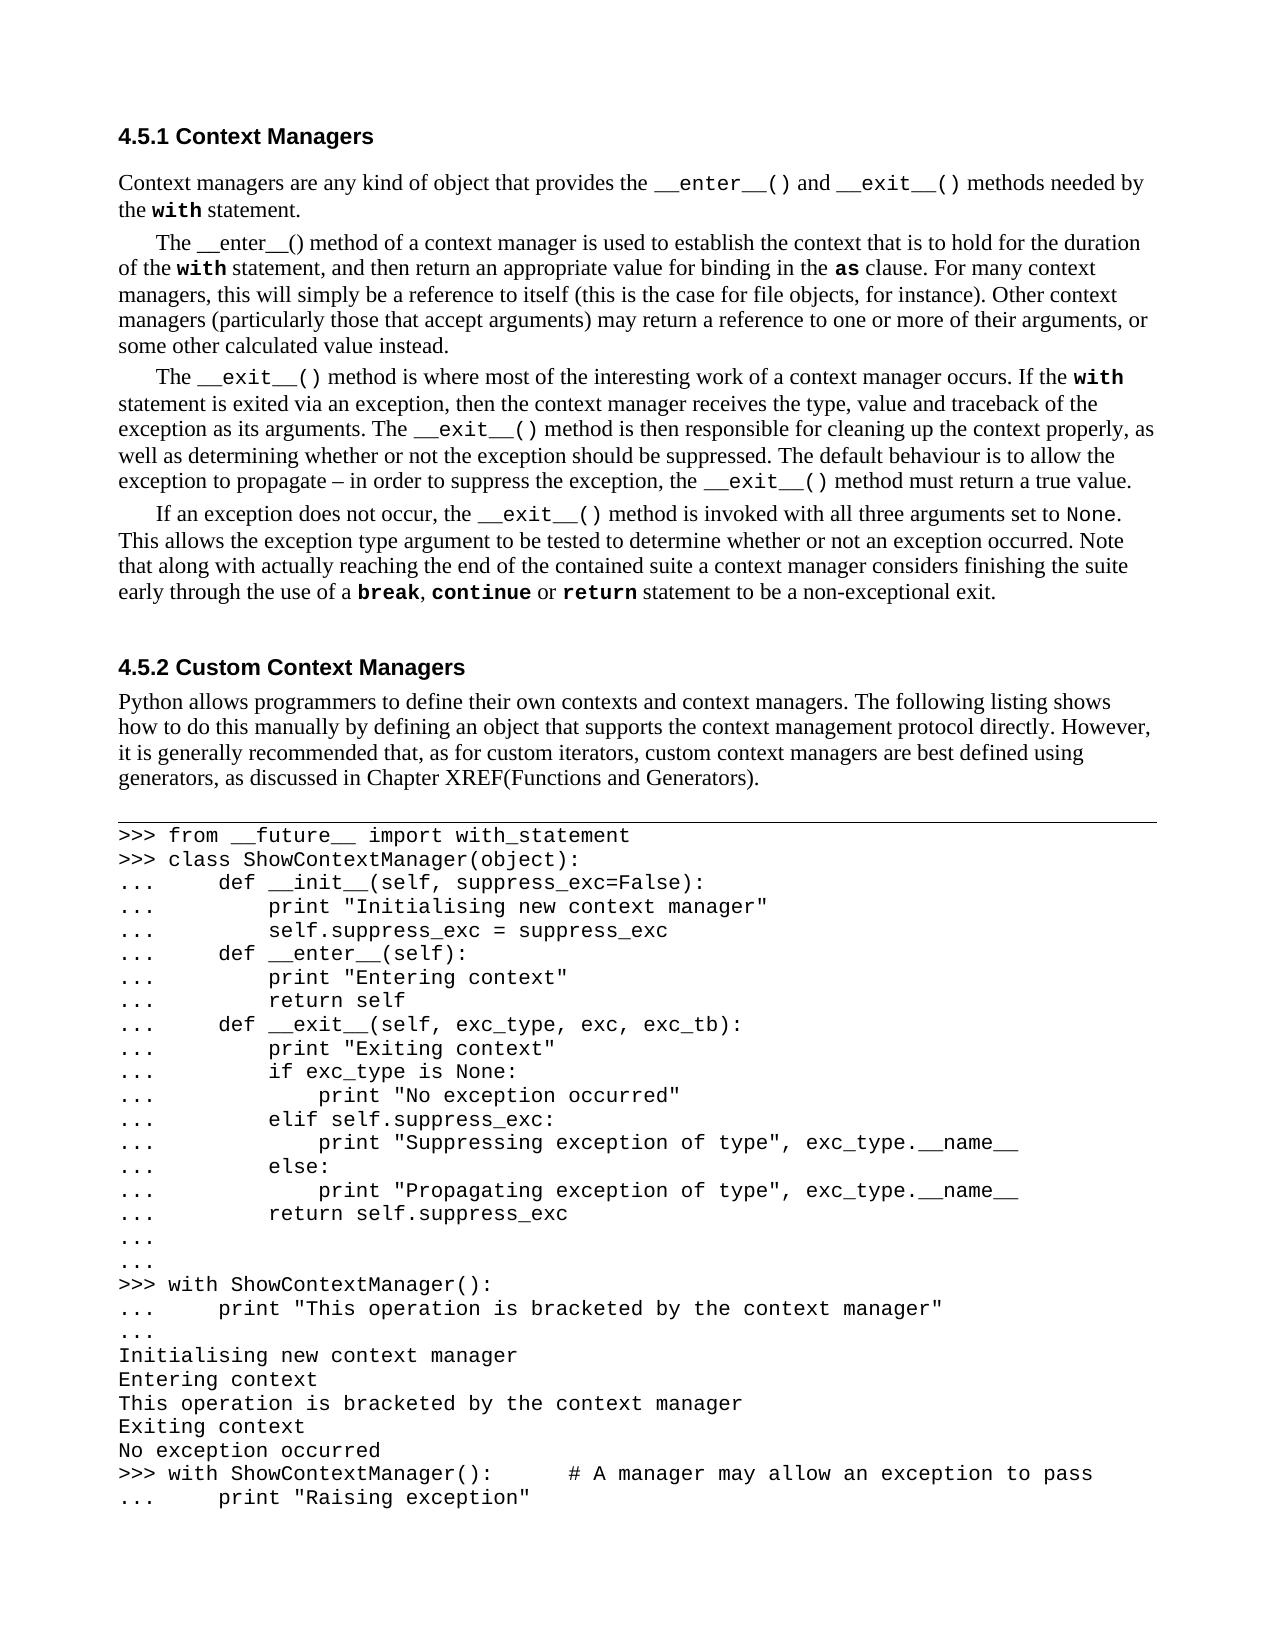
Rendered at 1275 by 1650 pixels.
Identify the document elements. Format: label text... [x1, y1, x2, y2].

text ... print "Raising exception" [118, 1487, 1157, 1511]
text ... elif self.suppress_exc: [118, 1109, 1157, 1132]
subtitle 4.5.1 Context Managers [118, 118, 1157, 149]
text ... print "Exiting context" [118, 1038, 1157, 1061]
text ... self.suppress_exc = suppress_exc [118, 919, 1157, 943]
text ... def __enter__(self): [118, 943, 1157, 967]
text Exiting context [118, 1416, 1157, 1440]
text No exception occurred [118, 1440, 1157, 1463]
text ... def __init__(self, suppress_exc=False): [118, 872, 1157, 896]
text >>> from __future__ import with_statement [118, 823, 1157, 849]
text ... return self.suppress_exc [118, 1203, 1157, 1227]
text ... [118, 1322, 1157, 1345]
text If an exception does not occur, the __exit__() method is invoked with all three arguments set to None. This allows the exception type argument to be tested to determine whether or not an exception occurred. Note that along with actually reaching the end of the contained suite a context manager considers finishing the suite early through the use of a break, continue or return statement to be a non-exceptional exit. [118, 501, 1157, 606]
text ... [118, 1251, 1157, 1274]
text Context managers are any kind of object that provides the __enter__() and __exit__() methods needed by the with statement. [118, 170, 1157, 223]
text ... print "This operation is bracketed by the context manager" [118, 1298, 1157, 1322]
text ... else: [118, 1156, 1157, 1180]
text Entering context [118, 1369, 1157, 1392]
text ... print "Entering context" [118, 967, 1157, 991]
text The __enter__() method of a context manager is used to establish the context that is to hold for the duration of the with statement, and then return an appropriate value for binding in the as clause. For many context managers, this will simply be a reference to itself (this is the case for file objects, for instance). Other context managers (particularly those that accept arguments) may return a reference to one or more of their arguments, or some other calculated value instead. [118, 230, 1157, 358]
text Python allows programmers to define their own contexts and context managers. The following listing shows how to do this manually by defining an object that supports the context management protocol directly. However, it is generally recommended that, as for custom iterators, custom context managers are best defined using generators, as discussed in Chapter XREF(Functions and Generators). [118, 689, 1157, 791]
text ... print "Propagating exception of type", exc_type.__name__ [118, 1180, 1157, 1203]
text This operation is bracketed by the context manager [118, 1392, 1157, 1416]
subtitle 4.5.2 Custom Context Managers [118, 649, 1157, 681]
text ... def __exit__(self, exc_type, exc, exc_tb): [118, 1014, 1157, 1038]
text >>> with ShowContextManager(): # A manager may allow an exception to pass [118, 1463, 1157, 1487]
text ... [118, 1227, 1157, 1251]
text The __exit__() method is where most of the interesting work of a context manager occurs. If the with statement is exited via an exception, then the context manager receives the type, value and traceback of the exception as its arguments. The __exit__() method is then responsible for cleaning up the context properly, as well as determining whether or not the exception should be suppressed. The default behaviour is to allow the exception to propagate – in order to suppress the exception, the __exit__() method must return a true value. [118, 364, 1157, 495]
text ... if exc_type is None: [118, 1061, 1157, 1085]
text >>> with ShowContextManager(): [118, 1274, 1157, 1298]
text Initialising new context manager [118, 1345, 1157, 1369]
text ... print "Initialising new context manager" [118, 896, 1157, 919]
text ... print "No exception occurred" [118, 1085, 1157, 1109]
text >>> class ShowContextManager(object): [118, 849, 1157, 872]
text ... return self [118, 991, 1157, 1014]
text ... print "Suppressing exception of type", exc_type.__name__ [118, 1132, 1157, 1156]
